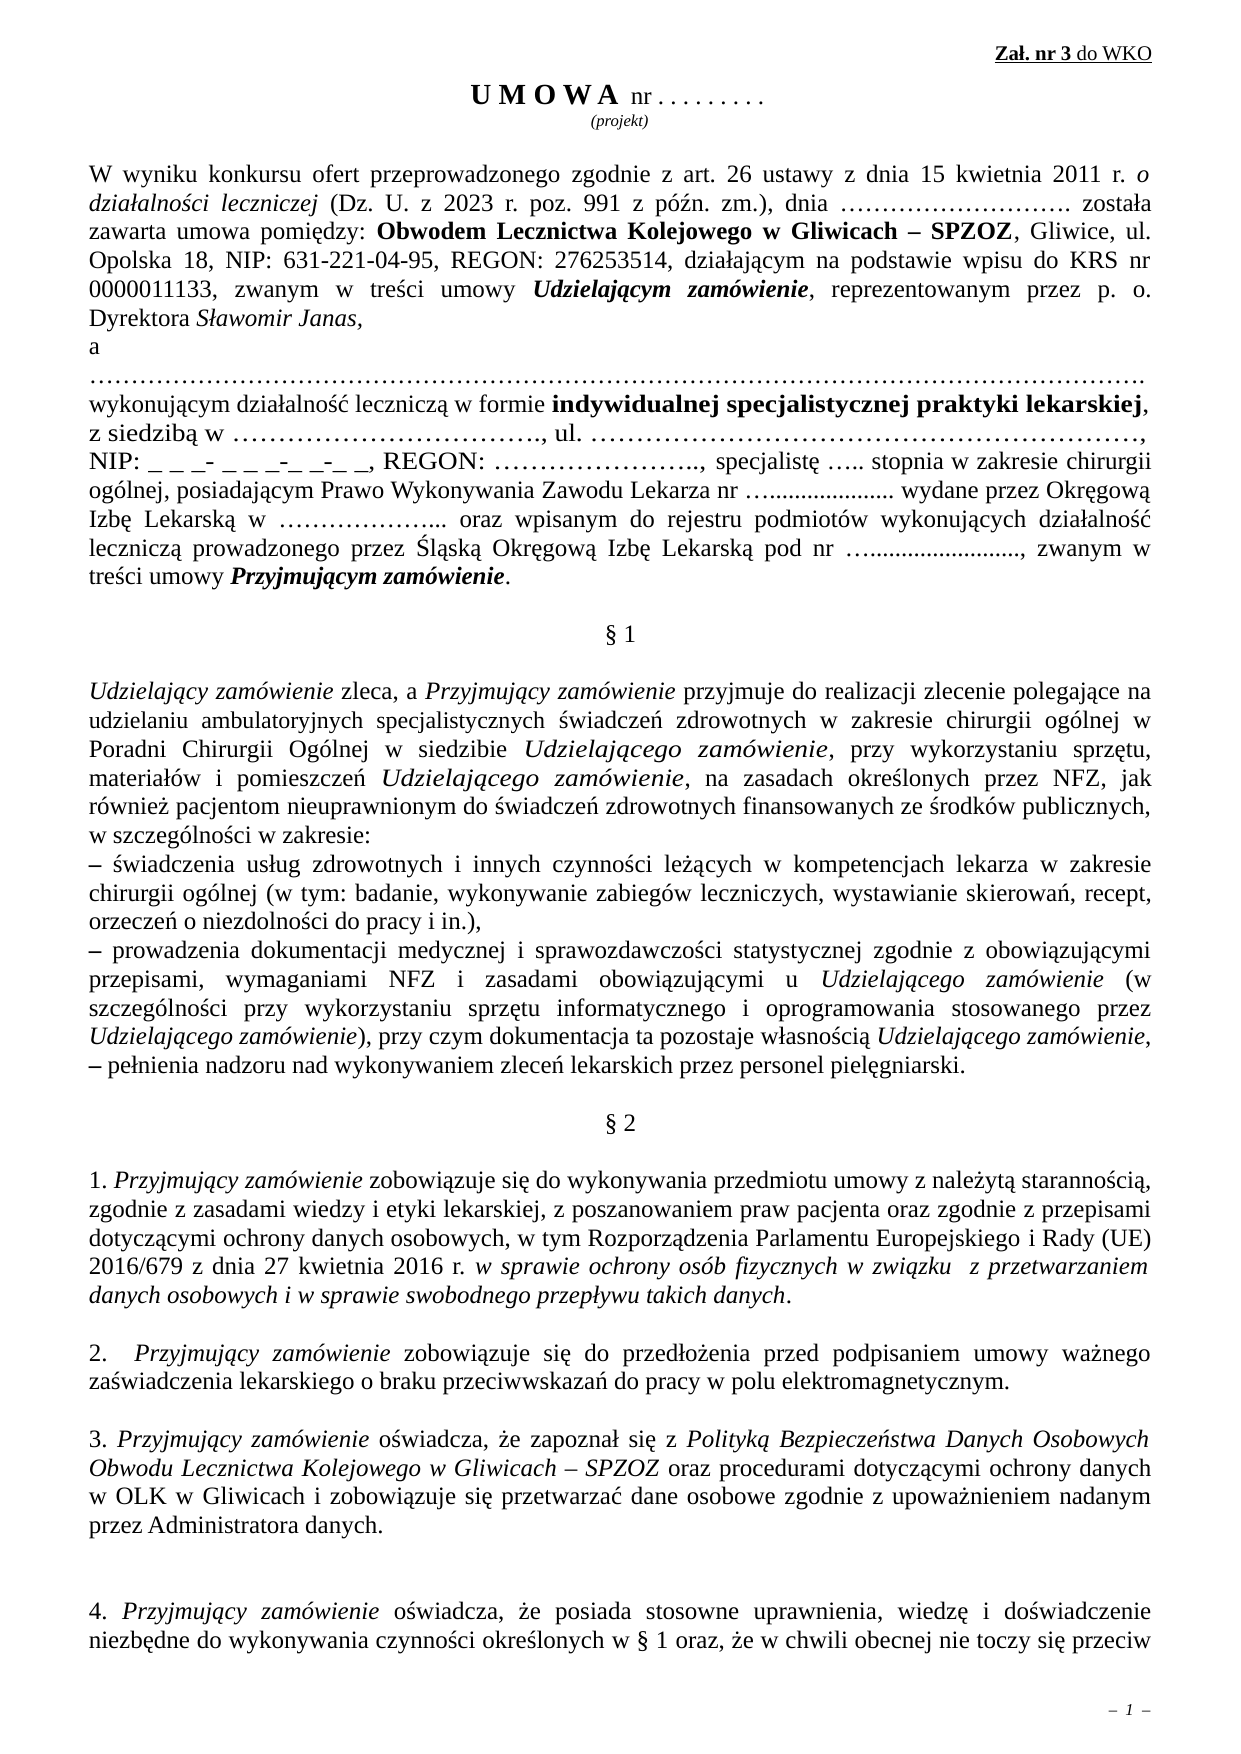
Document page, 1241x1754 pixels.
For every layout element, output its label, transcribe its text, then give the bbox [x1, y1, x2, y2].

text (projekt) [88, 111, 1152, 130]
text – prowadzenia dokumentacji medycznej i sprawozdawczości statystycznej zgodnie z obowiązującymi przepisami, wymaganiami NFZ i zasadami obowiązującymi u Udzielającego zamówienie (w szczególności przy wykorzystaniu sprzętu informatycznego i oprogramowania stosowanego przez Udzielającego zamówienie), przy czym dokumentacja ta pozostaje własnością Udzielającego zamówienie, [88, 935, 1152, 1050]
text § 2 [88, 1108, 1152, 1136]
text 2. Przyjmujący zamówienie zobowiązuje się do przedłożenia przed podpisaniem umowy ważnego zaświadczenia lekarskiego o braku przeciwwskazań do pracy w polu elektromagnetycznym. [88, 1338, 1152, 1395]
text ………………………………………………………………………………………………………………. [88, 360, 1152, 389]
text a [88, 331, 1152, 360]
text 3. Przyjmujący zamówienie oświadcza, że zapoznał się z Polityką Bezpieczeństwa Danych Osobowych Obwodu Lecznictwa Kolejowego w Gliwicach – SPZOZ oraz procedurami dotyczącymi ochrony danych w OLK w Gliwicach i zobowiązuje się przetwarzać dane osobowe zgodnie z upoważnieniem nadanym przez Administratora danych. [88, 1424, 1152, 1539]
text § 1 [88, 619, 1152, 648]
text – świadczenia usług zdrowotnych i innych czynności leżących w kompetencjach lekarza w zakresie chirurgii ogólnej (w tym: badanie, wykonywanie zabiegów leczniczych, wystawianie skierowań, recept, orzeczeń o niezdolności do pracy i in.), [88, 849, 1152, 935]
text 1. Przyjmujący zamówienie zobowiązuje się do wykonywania przedmiotu umowy z należytą starannością, zgodnie z zasadami wiedzy i etyki lekarskiej, z poszanowaniem praw pacjenta oraz zgodnie z przepisami dotyczącymi ochrony danych osobowych, w tym Rozporządzenia Parlamentu Europejskiego i Rady (UE) 2016/679 z dnia 27 kwietnia 2016 r. w sprawie ochrony osób fizycznych w związku z przetwarzaniem danych osobowych i w sprawie swobodnego przepływu takich danych. [88, 1165, 1152, 1309]
text Udzielający zamówienie zleca, a Przyjmujący zamówienie przyjmuje do realizacji zlecenie polegające na udzielaniu ambulatoryjnych specjalistycznych świadczeń zdrowotnych w zakresie chirurgii ogólnej w Poradni Chirurgii Ogólnej w siedzibie Udzielającego zamówienie, przy wykorzystaniu sprzętu, materiałów i pomieszczeń Udzielającego zamówienie, na zasadach określonych przez NFZ, jak również pacjentom nieuprawnionym do świadczeń zdrowotnych finansowanych ze środków publicznych, w szczególności w zakresie: [88, 676, 1152, 849]
text U M O W A nr . . . . . . . . . [88, 77, 1152, 111]
subtitle Zał. nr 3 do WKO [88, 41, 1152, 65]
text W wyniku konkursu ofert przeprowadzonego zgodnie z art. 26 ustawy z dnia 15 kwietnia 2011 r. o działalności leczniczej (Dz. U. z 2023 r. poz. 991 z późn. zm.), dnia ………………………. została zawarta umowa pomiędzy: Obwodem Lecznictwa Kolejowego w Gliwicach – SPZOZ, Gliwice, ul. Opolska 18, NIP: 631-221-04-95, REGON: 276253514, działającym na podstawie wpisu do KRS nr 0000011133, zwanym w treści umowy Udzielającym zamówienie, reprezentowanym przez p. o. Dyrektora Sławomir Janas, [88, 159, 1152, 331]
text wykonującym działalność leczniczą w formie indywidualnej specjalistycznej praktyki lekarskiej, [88, 389, 1152, 418]
text – pełnienia nadzoru nad wykonywaniem zleceń lekarskich przez personel pielęgniarski. [88, 1050, 1152, 1079]
text z siedzibą w ……………………………., ul. ……………………………………………………, [88, 418, 1152, 446]
text NIP: _ _ _- _ _ _-_ _-_ _, REGON: ………………….., specjalistę ….. stopnia w zakresie chirurgii ogólnej, posiadającym Prawo Wykonywania Zawodu Lekarza nr ….................... wydane przez Okręgową Izbę Lekarską w ………………... oraz wpisanym do rejestru podmiotów wykonujących działalność leczniczą prowadzonego przez Śląską Okręgową Izbę Lekarską pod nr …........................, zwanym w treści umowy Przyjmującym zamówienie. [88, 446, 1152, 590]
text 4. Przyjmujący zamówienie oświadcza, że posiada stosowne uprawnienia, wiedzę i doświadczenie niezbędne do wykonywania czynności określonych w § 1 oraz, że w chwili obecnej nie toczy się przeciw [88, 1596, 1152, 1654]
